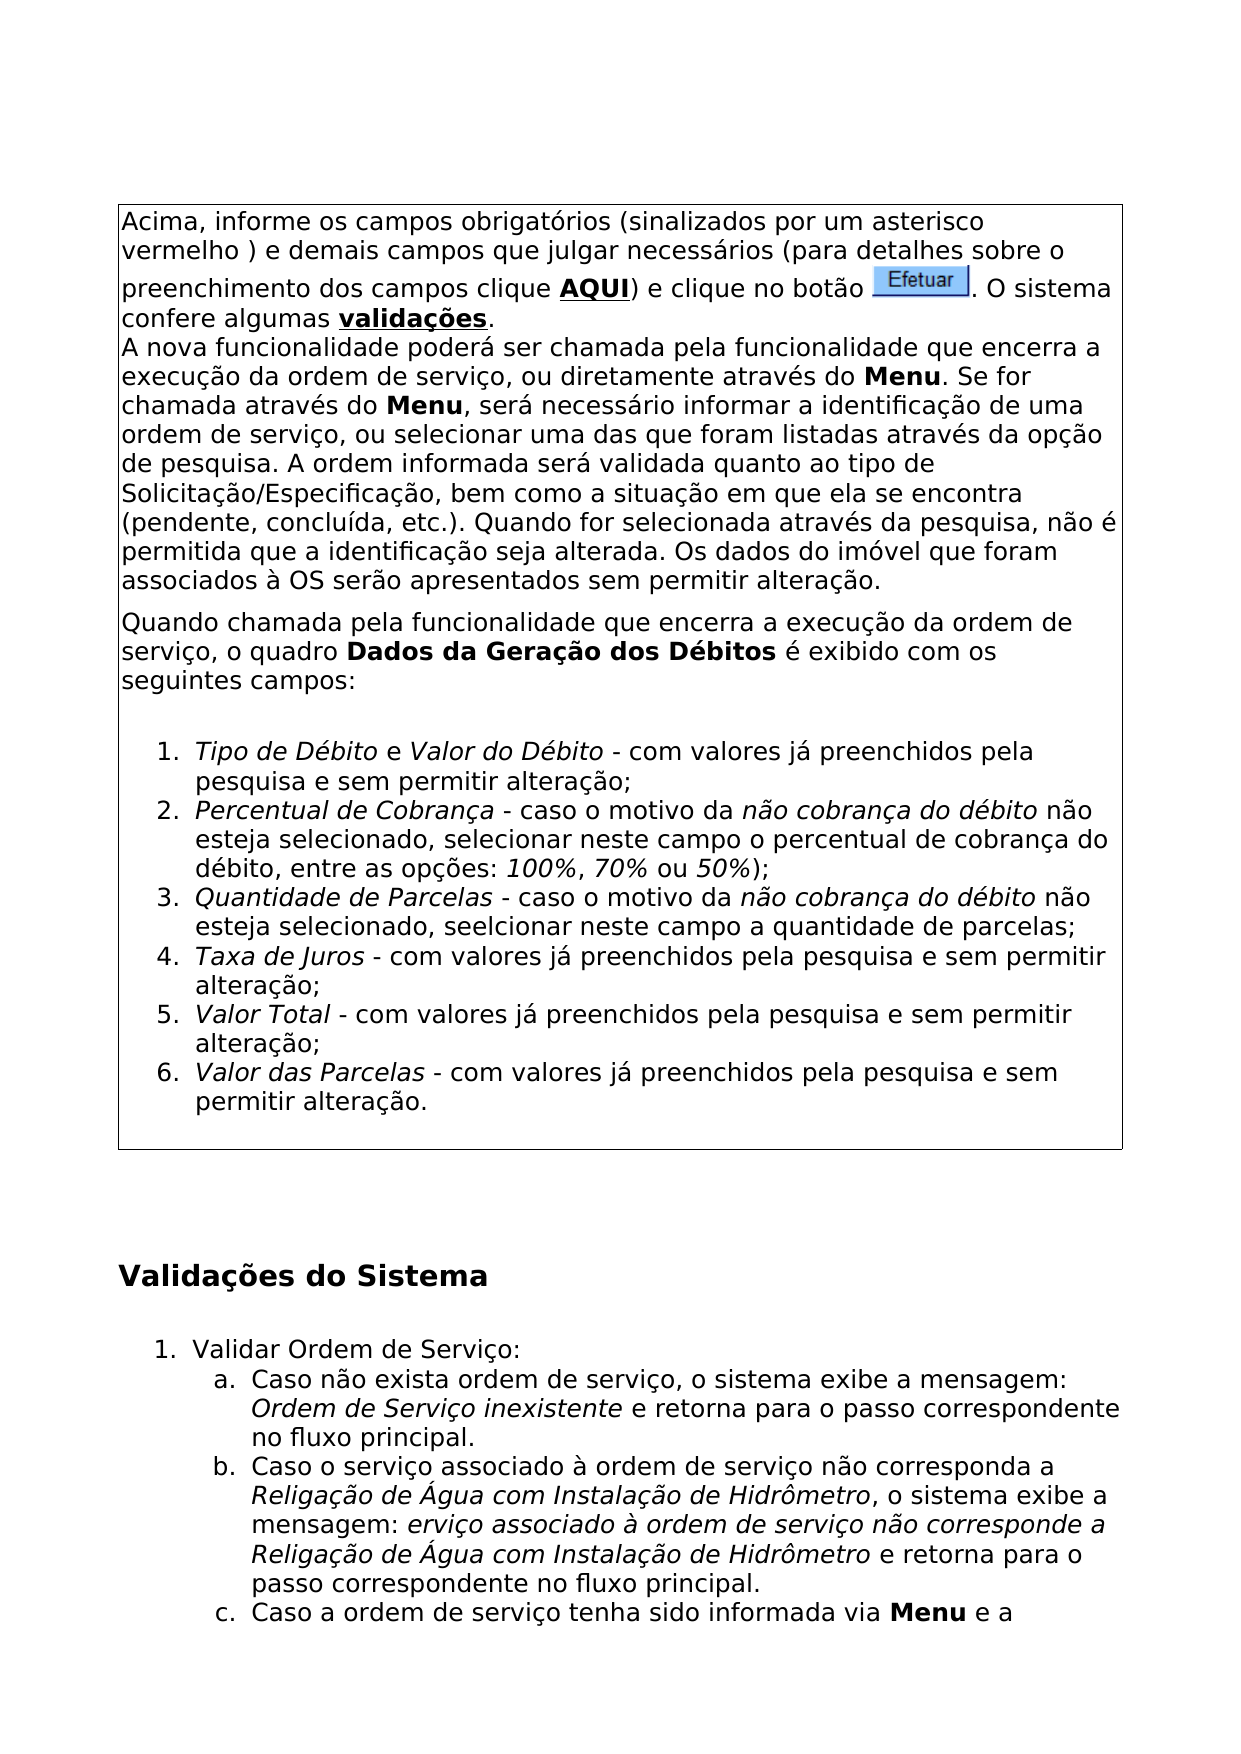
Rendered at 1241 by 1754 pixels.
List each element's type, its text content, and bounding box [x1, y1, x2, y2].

list Caso a ordem de serviço tenha sido informada via Menu e a [236, 1598, 1122, 1627]
list Caso o serviço associado à ordem de serviço não corresponda a Religação de Água com Instalação de Hidrômetro, o sistema exibe a mensagem: erviço associado à ordem de serviço não corresponde a Religação de Água com Instalação de Hidrômetro e retorna para o passo correspondente no fluxo principal. [236, 1452, 1122, 1598]
subtitle Validações do Sistema [118, 1260, 1122, 1294]
list Validar Ordem de Serviço: [177, 1336, 1122, 1365]
table_header Acima, informe os campos obrigatórios (sinalizados por um asterisco vermelho ) e demais campos que julgar necessários (para detalhes sobre o preenchimento dos campos clique AQUI) e clique no botão . O sistema confere algumas validações. A nova funcionalidade poderá ser chamada pela funcionalidade que encerra a execução da ordem de serviço, ou diretamente através do Menu. Se for chamada através do Menu, será necessário informar a identificação de uma ordem de serviço, ou selecionar uma das que foram listadas através da opção de pesquisa. A ordem informada será validada quanto ao tipo de Solicitação/Especificação, bem como a situação em que ela se encontra (pendente, concluída, etc.). Quando for selecionada através da pesquisa, não é permitida que a identificação seja alterada. Os dados do imóvel que foram associados à OS serão apresentados sem permitir alteração. Quando chamada pela funcionalidade que encerra a execução da ordem de serviço, o quadro Dados da Geração dos Débitos é exibido com os seguintes campos: Tipo de Débito e Valor do Débito - com valores já preenchidos pela pesquisa e sem permitir alteração; Percentual de Cobrança - caso o motivo da não cobrança do débito não esteja selecionado, selecionar neste campo o percentual de cobrança do débito, entre as opções: 100%, 70% ou 50%); Quantidade de Parcelas - caso o motivo da não cobrança do débito não esteja selecionado, seelcionar neste campo a quantidade de parcelas; Taxa de Juros - com valores já preenchidos pela pesquisa e sem permitir alteração; Valor Total - com valores já preenchidos pela pesquisa e sem permitir alteração; Valor das Parcelas - com valores já preenchidos pela pesquisa e sem permitir alteração. [119, 205, 1122, 1149]
picture [872, 265, 971, 298]
list Caso não exista ordem de serviço, o sistema exibe a mensagem: Ordem de Serviço inexistente e retorna para o passo correspondente no fluxo principal. [236, 1365, 1122, 1452]
